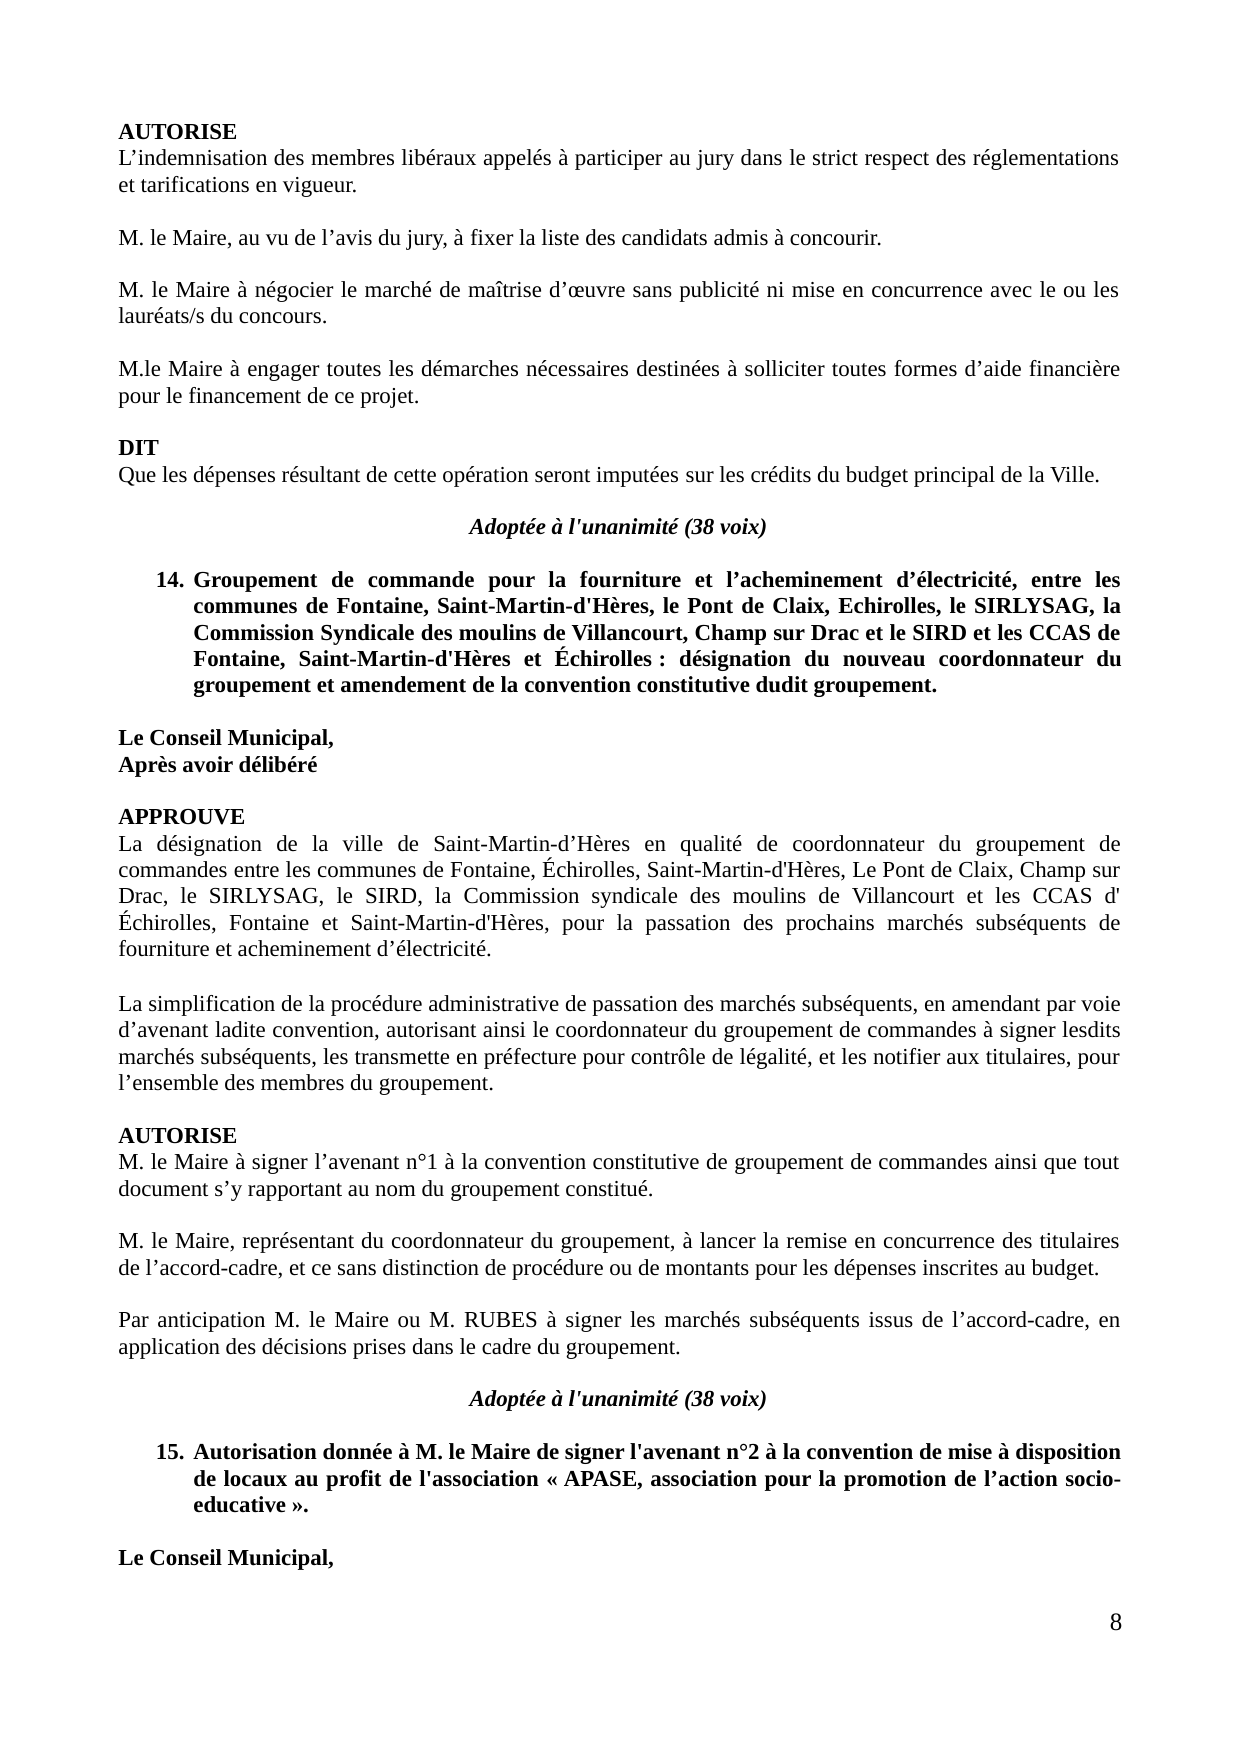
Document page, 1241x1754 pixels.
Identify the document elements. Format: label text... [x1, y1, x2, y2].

text Après avoir délibéré [118, 751, 1122, 777]
text La désignation de la ville de Saint-Martin-d’Hères en qualité de coordonnateur du groupement de commandes entre les communes de Fontaine, Échirolles, Saint-Martin-d'Hères, Le Pont de Claix, Champ sur Drac, le SIRLYSAG, le SIRD, la Commission syndicale des moulins de Villancourt et les CCAS d' Échirolles, Fontaine et Saint-Martin-d'Hères, pour la passation des prochains marchés subséquents de fourniture et acheminement d’électricité. [118, 830, 1122, 961]
list Autorisation donnée à M. le Maire de signer l'avenant n°2 à la convention de mise à disposition de locaux au profit de l'association « APASE, association pour la promotion de l’action socio-educative ». [156, 1438, 1122, 1517]
text Adoptée à l'unanimité (38 voix) [118, 1386, 1120, 1412]
list Groupement de commande pour la fourniture et l’acheminement d’électricité, entre les communes de Fontaine, Saint-Martin-d'Hères, le Pont de Claix, Echirolles, le SIRLYSAG, la Commission Syndicale des moulins de Villancourt, Champ sur Drac et le SIRD et les CCAS de Fontaine, Saint-Martin-d'Hères et Échirolles : désignation du nouveau coordonnateur du groupement et amendement de la convention constitutive dudit groupement. [156, 566, 1122, 698]
text La simplification de la procédure administrative de passation des marchés subséquents, en amendant par voie d’avenant ladite convention, autorisant ainsi le coordonnateur du groupement de commandes à signer lesdits marchés subséquents, les transmette en préfecture pour contrôle de légalité, et les notifier aux titulaires, pour l’ensemble des membres du groupement. [118, 990, 1122, 1096]
text APPROUVE [118, 803, 1122, 830]
text AUTORISE [118, 1122, 1122, 1148]
text Le Conseil Municipal, [118, 1544, 1122, 1570]
text Par anticipation M. le Maire ou M. RUBES à signer les marchés subséquents issus de l’accord-cadre, en application des décisions prises dans le cadre du groupement. [118, 1306, 1122, 1359]
text Le Conseil Municipal, [118, 724, 1122, 751]
text M. le Maire à négocier le marché de maîtrise d’œuvre sans publicité ni mise en concurrence avec le ou les lauréats/s du concours. [118, 276, 1122, 329]
text M. le Maire à signer l’avenant n°1 à la convention constitutive de groupement de commandes ainsi que tout document s’y rapportant au nom du groupement constitué. [118, 1148, 1122, 1201]
text M. le Maire, au vu de l’avis du jury, à fixer la liste des candidats admis à concourir. [118, 223, 1122, 250]
text M. le Maire, représentant du coordonnateur du groupement, à lancer la remise en concurrence des titulaires de l’accord-cadre, et ce sans distinction de procédure ou de montants pour les dépenses inscrites au budget. [118, 1227, 1122, 1280]
text L’indemnisation des membres libéraux appelés à participer au jury dans le strict respect des réglementations et tarifications en vigueur. [118, 144, 1122, 197]
text AUTORISE [118, 118, 1122, 144]
text Adoptée à l'unanimité (38 voix) [118, 513, 1120, 540]
text DIT [118, 434, 1122, 461]
text Que les dépenses résultant de cette opération seront imputées sur les crédits du budget principal de la Ville. [118, 461, 1122, 487]
text M.le Maire à engager toutes les démarches nécessaires destinées à solliciter toutes formes d’aide financière pour le financement de ce projet. [118, 355, 1122, 408]
